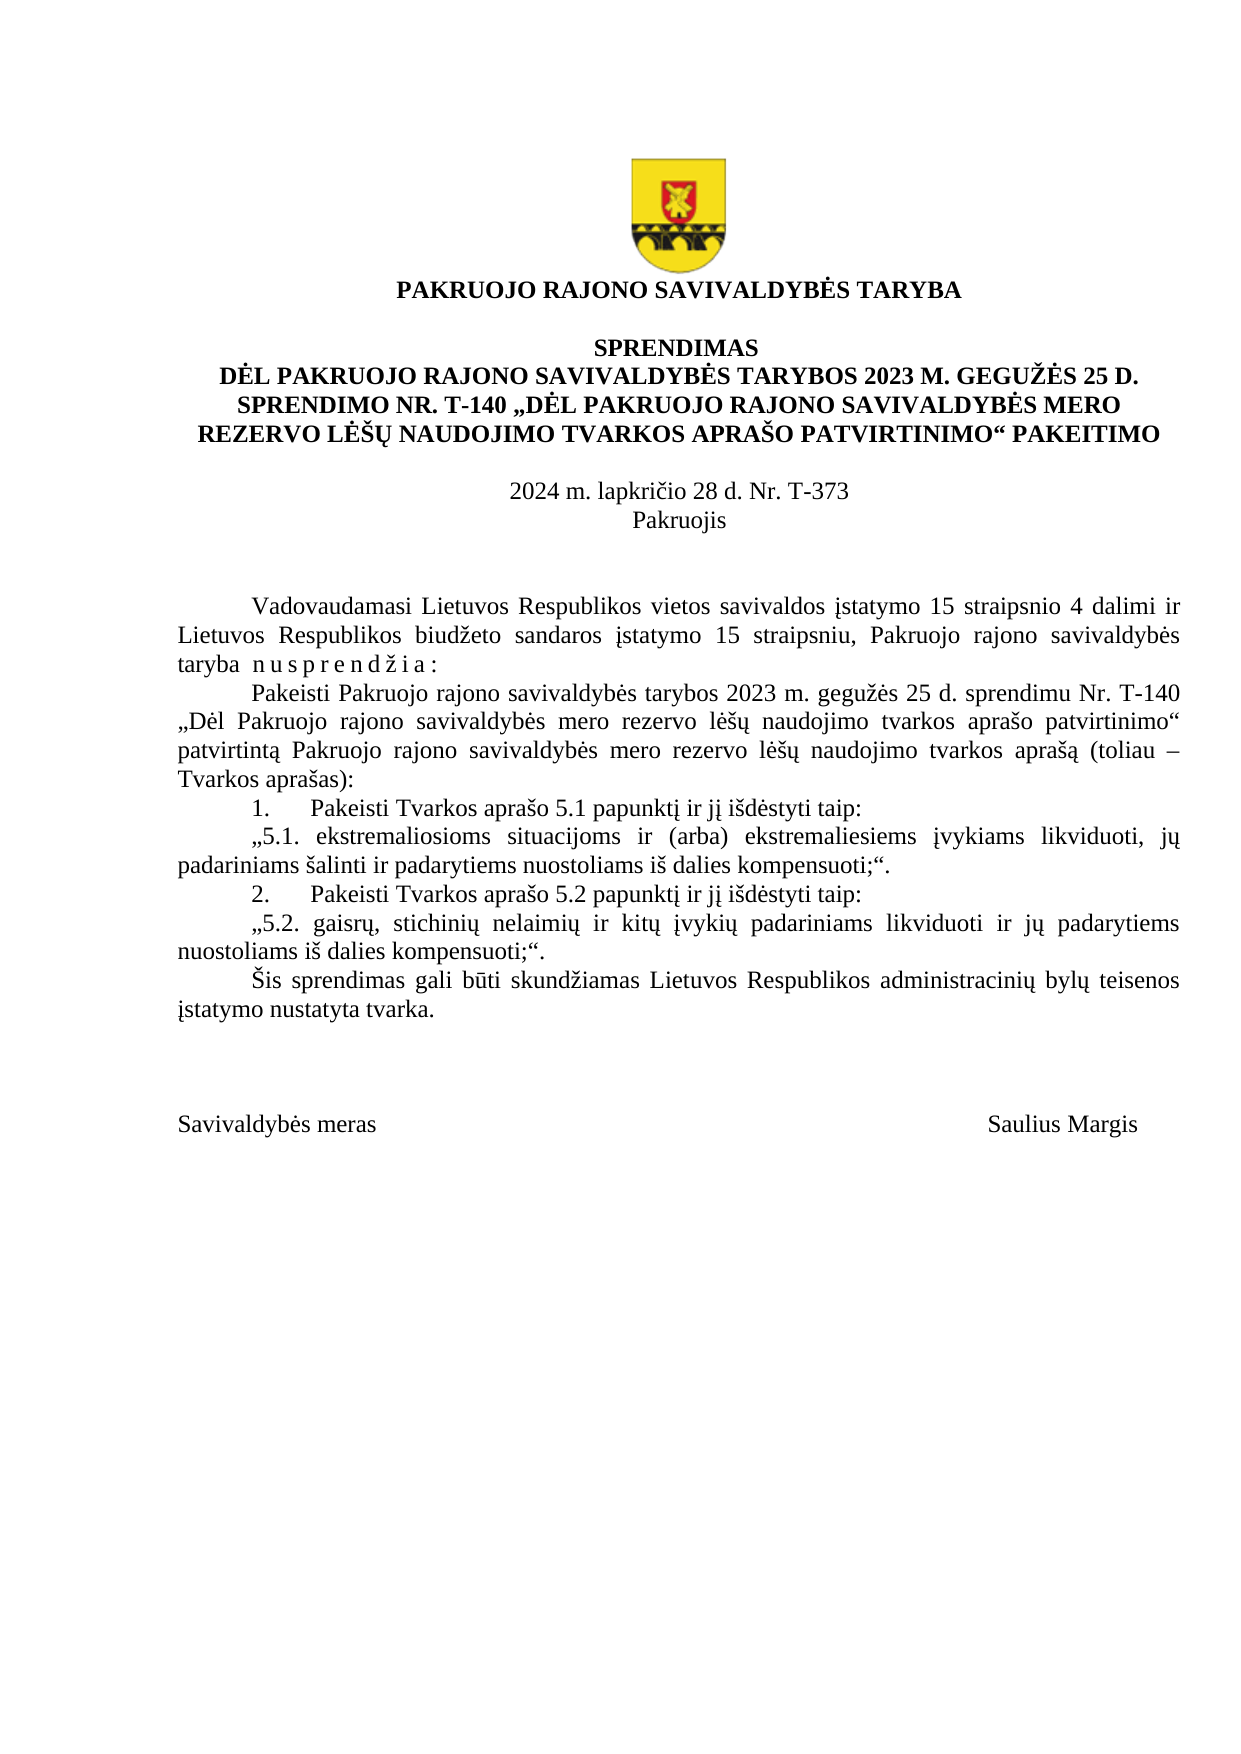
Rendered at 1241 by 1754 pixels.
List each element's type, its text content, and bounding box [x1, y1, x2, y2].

text Dėl PAKRUOJO RAJONO SAVIVALDYBĖS TARYBOS 2023 M. GEGUŽĖS 25 D. SPRENDIMO NR. T-140 „DĖl Pakruojo rajono savivaldybės MERO REZERVO LĖŠŲ NAUDOJIMO TVARKOS APRAŠO patvirtinimo“ PAKEITIMO [177, 361, 1181, 448]
text 1. Pakeisti Tvarkos aprašo 5.1 papunktį ir jį išdėstyti taip: [177, 793, 1181, 821]
text „5.2. gaisrų, stichinių nelaimių ir kitų įvykių padariniams likviduoti ir jų padarytiems nuostoliams iš dalies kompensuoti;“. [177, 908, 1181, 965]
text 2. Pakeisti Tvarkos aprašo 5.2 papunktį ir jį išdėstyti taip: [177, 879, 1181, 908]
text Pakeisti Pakruojo rajono savivaldybės tarybos 2023 m. gegužės 25 d. sprendimu Nr. T-140 „Dėl Pakruojo rajono savivaldybės mero rezervo lėšų naudojimo tvarkos aprašo patvirtinimo“ patvirtintą Pakruojo rajono savivaldybės mero rezervo lėšų naudojimo tvarkos aprašą (toliau – Tvarkos aprašas): [177, 678, 1181, 793]
text 2024 m. lapkričio 28 d. Nr. T-373 [177, 476, 1181, 505]
text Savivaldybės meras Saulius Margis [177, 1109, 1181, 1138]
text „5.1. ekstremaliosioms situacijoms ir (arba) ekstremaliesiems įvykiams likviduoti, jų padariniams šalinti ir padarytiems nuostoliams iš dalies kompensuoti;“. [177, 821, 1181, 879]
text PAKRUOJO RAJONO SAVIVALDYBĖS TARYBA [177, 275, 1181, 304]
text Vadovaudamasi Lietuvos Respublikos vietos savivaldos įstatymo 15 straipsnio 4 dalimi ir Lietuvos Respublikos biudžeto sandaros įstatymo 15 straipsniu, Pakruojo rajono savivaldybės taryba nusprendžia: [177, 591, 1181, 678]
text Šis sprendimas gali būti skundžiamas Lietuvos Respublikos administracinių bylų teisenos įstatymo nustatyta tvarka. [177, 965, 1181, 1023]
text Sprendimas [177, 333, 1181, 361]
text Pakruojis [177, 505, 1181, 534]
